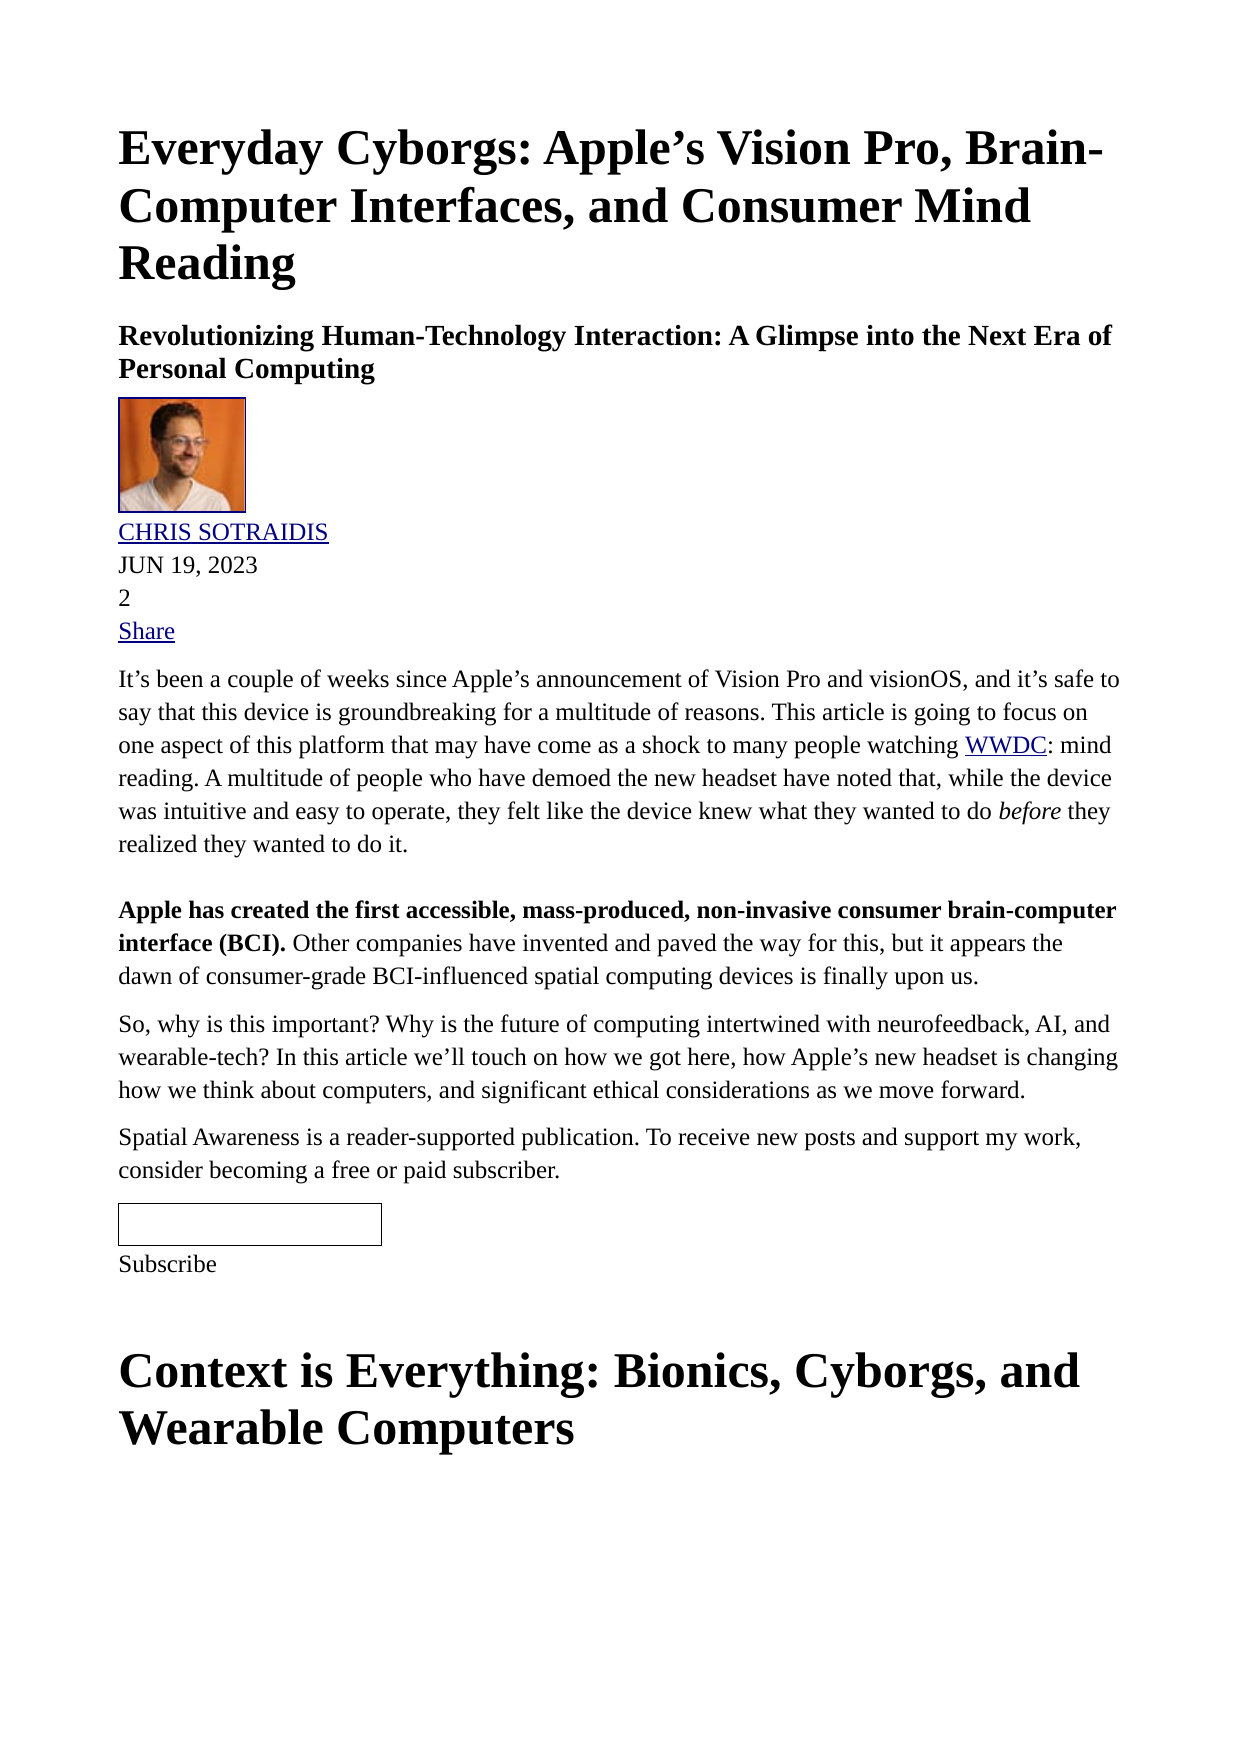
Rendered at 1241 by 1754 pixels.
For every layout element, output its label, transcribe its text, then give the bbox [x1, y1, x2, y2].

subtitle Revolutionizing Human-Technology Interaction: A Glimpse into the Next Era of Personal Computing [118, 318, 1122, 385]
picture [120, 399, 245, 511]
text 2 [118, 583, 1122, 612]
text It’s been a couple of weeks since Apple’s announcement of Vision Pro and visionOS, and it’s safe to say that this device is groundbreaking for a multitude of reasons. This article is going to focus on one aspect of this platform that may have come as a shock to many people watching WWDC: mind reading. A multitude of people who have demoed the new headset have noted that, while the device was intuitive and easy to operate, they felt like the device knew what they wanted to do before they realized they wanted to do it. Apple has created the first accessible, mass-produced, non-invasive consumer brain-computer interface (BCI). Other companies have invented and paved the way for this, but it appears the dawn of consumer-grade BCI-influenced spatial computing devices is finally upon us. [118, 664, 1122, 990]
text CHRIS SOTRAIDIS [118, 517, 1122, 546]
text Subscribe [118, 1249, 1122, 1278]
text So, why is this important? Why is the future of computing intertwined with neurofeedback, AI, and wearable-tech? In this article we’ll touch on how we got here, how Apple’s new headset is changing how we think about computers, and significant ethical considerations as we move forward. [118, 1009, 1122, 1103]
text JUN 19, 2023 [118, 550, 1122, 579]
text Spatial Awareness is a reader-supported publication. To receive new posts and support my work, consider becoming a free or paid subscriber. [118, 1122, 1122, 1184]
text Share [118, 616, 1122, 645]
subtitle Everyday Cyborgs: Apple’s Vision Pro, Brain-Computer Interfaces, and Consumer Mind Reading [118, 118, 1122, 291]
subtitle Context is Everything: Bionics, Cyborgs, and Wearable Computers [118, 1341, 1122, 1456]
